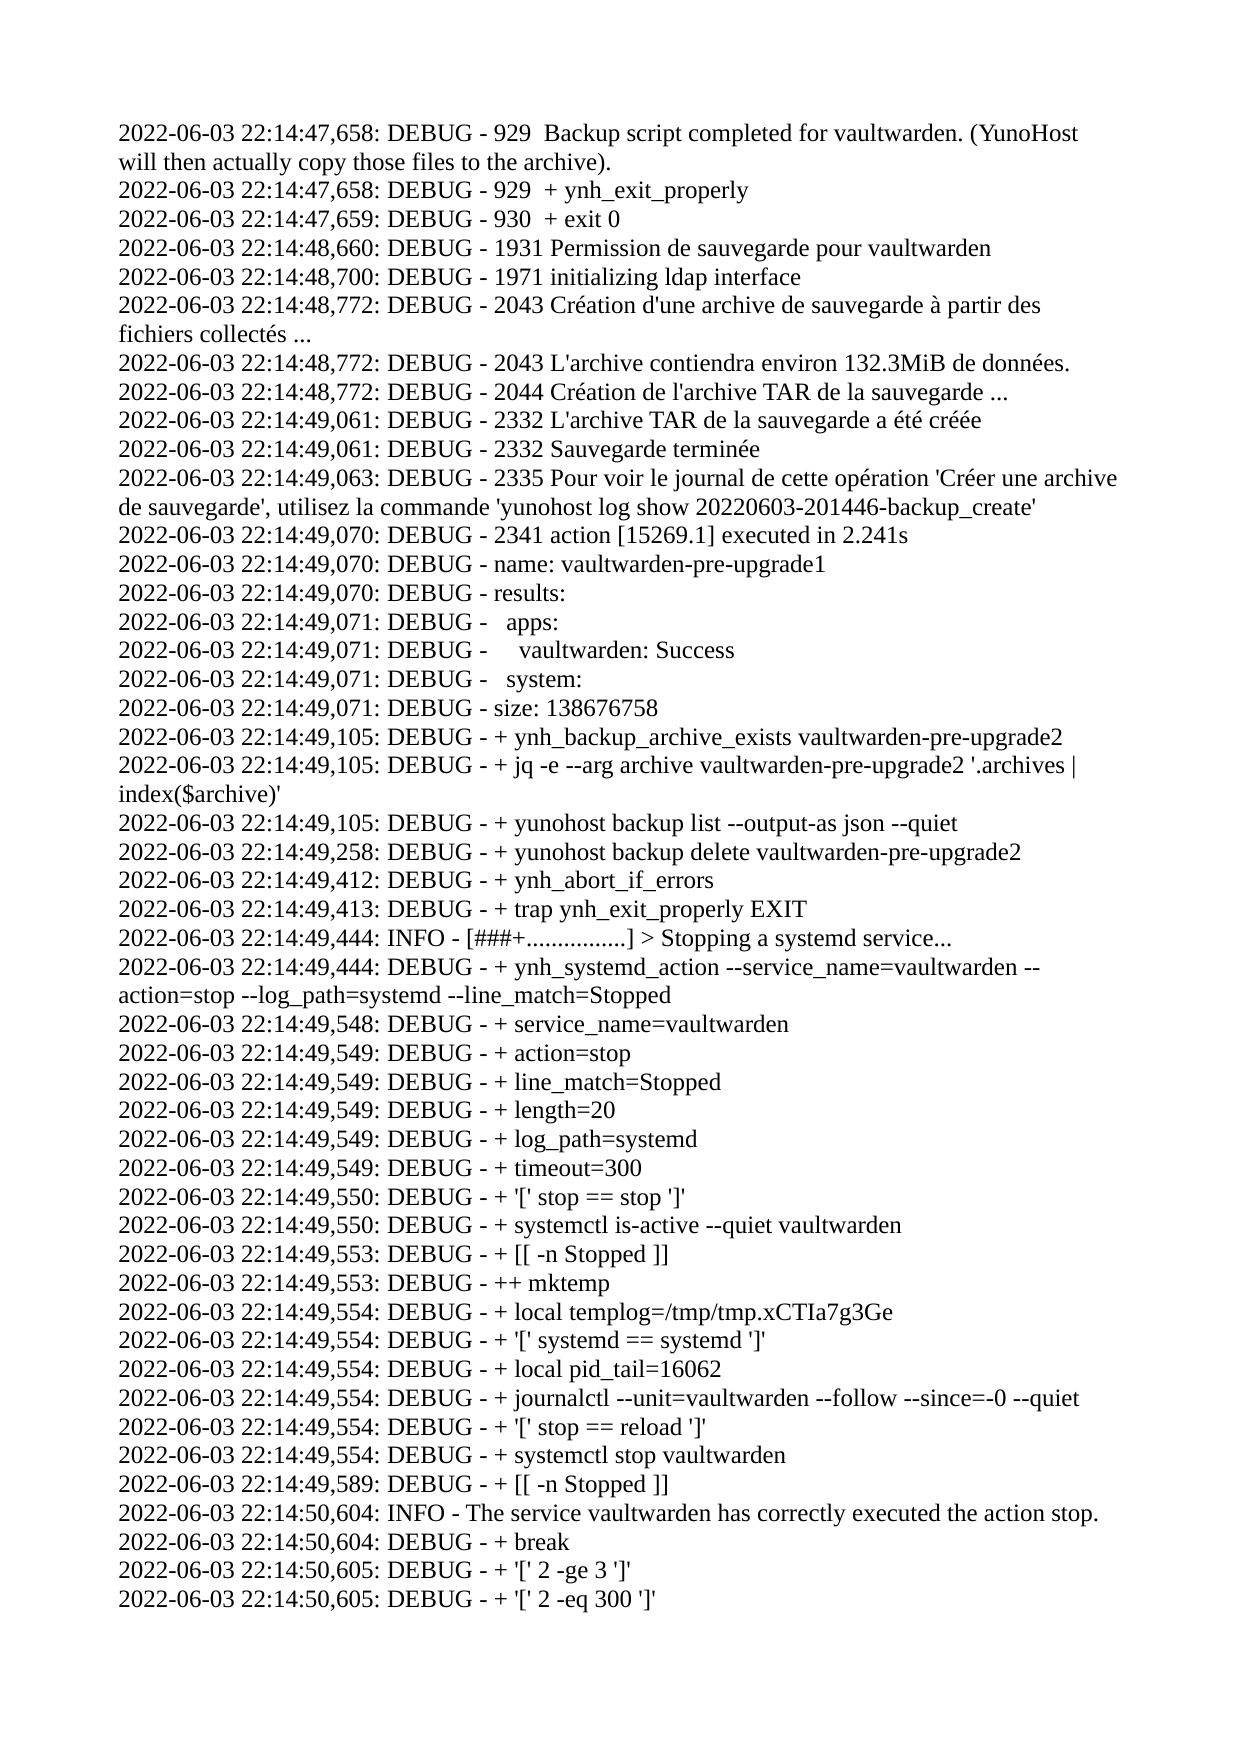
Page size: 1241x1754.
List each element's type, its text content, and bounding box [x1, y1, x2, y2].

text 2022-06-03 22:14:48,660: DEBUG - 1931 Permission de sauvegarde pour vaultwarden [118, 233, 1122, 262]
text 2022-06-03 22:14:49,071: DEBUG - apps: [118, 607, 1122, 636]
text 2022-06-03 22:14:49,554: DEBUG - + local pid_tail=16062 [118, 1354, 1122, 1383]
text 2022-06-03 22:14:49,549: DEBUG - + action=stop [118, 1038, 1122, 1067]
text 2022-06-03 22:14:49,063: DEBUG - 2335 Pour voir le journal de cette opération 'Créer une archive de sauvegarde', utilisez la commande 'yunohost log show 20220603-201446-backup_create' [118, 463, 1122, 521]
text 2022-06-03 22:14:49,554: DEBUG - + journalctl --unit=vaultwarden --follow --since=-0 --quiet [118, 1383, 1122, 1412]
text 2022-06-03 22:14:49,070: DEBUG - name: vaultwarden-pre-upgrade1 [118, 549, 1122, 578]
text 2022-06-03 22:14:49,070: DEBUG - results: [118, 578, 1122, 607]
text 2022-06-03 22:14:49,550: DEBUG - + systemctl is-active --quiet vaultwarden [118, 1211, 1122, 1239]
text 2022-06-03 22:14:49,554: DEBUG - + '[' stop == reload ']' [118, 1412, 1122, 1441]
text 2022-06-03 22:14:50,604: INFO - The service vaultwarden has correctly executed the action stop. [118, 1498, 1122, 1527]
text 2022-06-03 22:14:50,605: DEBUG - + '[' 2 -ge 3 ']' [118, 1556, 1122, 1584]
text 2022-06-03 22:14:49,589: DEBUG - + [[ -n Stopped ]] [118, 1469, 1122, 1498]
text 2022-06-03 22:14:49,070: DEBUG - 2341 action [15269.1] executed in 2.241s [118, 521, 1122, 549]
text 2022-06-03 22:14:48,772: DEBUG - 2043 L'archive contiendra environ 132.3MiB de données. [118, 348, 1122, 377]
text 2022-06-03 22:14:50,605: DEBUG - + '[' 2 -eq 300 ']' [118, 1584, 1122, 1613]
text 2022-06-03 22:14:49,071: DEBUG - vaultwarden: Success [118, 636, 1122, 664]
text 2022-06-03 22:14:47,658: DEBUG - 929 Backup script completed for vaultwarden. (YunoHost will then actually copy those files to the archive). [118, 118, 1122, 176]
text 2022-06-03 22:14:49,061: DEBUG - 2332 L'archive TAR de la sauvegarde a été créée [118, 406, 1122, 434]
text 2022-06-03 22:14:49,071: DEBUG - size: 138676758 [118, 693, 1122, 722]
text 2022-06-03 22:14:49,553: DEBUG - ++ mktemp [118, 1268, 1122, 1297]
text 2022-06-03 22:14:49,412: DEBUG - + ynh_abort_if_errors [118, 866, 1122, 894]
text 2022-06-03 22:14:49,554: DEBUG - + '[' systemd == systemd ']' [118, 1326, 1122, 1354]
text 2022-06-03 22:14:49,549: DEBUG - + log_path=systemd [118, 1124, 1122, 1153]
text 2022-06-03 22:14:49,549: DEBUG - + timeout=300 [118, 1153, 1122, 1182]
text 2022-06-03 22:14:49,105: DEBUG - + jq -e --arg archive vaultwarden-pre-upgrade2 '.archives | index($archive)' [118, 751, 1122, 808]
text 2022-06-03 22:14:47,659: DEBUG - 930 + exit 0 [118, 204, 1122, 233]
text 2022-06-03 22:14:49,444: DEBUG - + ynh_systemd_action --service_name=vaultwarden --action=stop --log_path=systemd --line_match=Stopped [118, 952, 1122, 1009]
text 2022-06-03 22:14:49,554: DEBUG - + systemctl stop vaultwarden [118, 1441, 1122, 1469]
text 2022-06-03 22:14:49,550: DEBUG - + '[' stop == stop ']' [118, 1182, 1122, 1211]
text 2022-06-03 22:14:49,105: DEBUG - + ynh_backup_archive_exists vaultwarden-pre-upgrade2 [118, 722, 1122, 751]
text 2022-06-03 22:14:49,548: DEBUG - + service_name=vaultwarden [118, 1009, 1122, 1038]
text 2022-06-03 22:14:49,444: INFO - [###+................] > Stopping a systemd service... [118, 923, 1122, 952]
text 2022-06-03 22:14:49,553: DEBUG - + [[ -n Stopped ]] [118, 1239, 1122, 1268]
text 2022-06-03 22:14:49,549: DEBUG - + line_match=Stopped [118, 1067, 1122, 1096]
text 2022-06-03 22:14:49,549: DEBUG - + length=20 [118, 1096, 1122, 1124]
text 2022-06-03 22:14:50,604: DEBUG - + break [118, 1527, 1122, 1556]
text 2022-06-03 22:14:49,105: DEBUG - + yunohost backup list --output-as json --quiet [118, 808, 1122, 837]
text 2022-06-03 22:14:48,772: DEBUG - 2043 Création d'une archive de sauvegarde à partir des fichiers collectés ... [118, 291, 1122, 348]
text 2022-06-03 22:14:49,554: DEBUG - + local templog=/tmp/tmp.xCTIa7g3Ge [118, 1297, 1122, 1326]
text 2022-06-03 22:14:49,061: DEBUG - 2332 Sauvegarde terminée [118, 434, 1122, 463]
text 2022-06-03 22:14:48,700: DEBUG - 1971 initializing ldap interface [118, 262, 1122, 291]
text 2022-06-03 22:14:47,658: DEBUG - 929 + ynh_exit_properly [118, 176, 1122, 204]
text 2022-06-03 22:14:49,258: DEBUG - + yunohost backup delete vaultwarden-pre-upgrade2 [118, 837, 1122, 866]
text 2022-06-03 22:14:49,413: DEBUG - + trap ynh_exit_properly EXIT [118, 894, 1122, 923]
text 2022-06-03 22:14:48,772: DEBUG - 2044 Création de l'archive TAR de la sauvegarde ... [118, 377, 1122, 406]
text 2022-06-03 22:14:49,071: DEBUG - system: [118, 664, 1122, 693]
